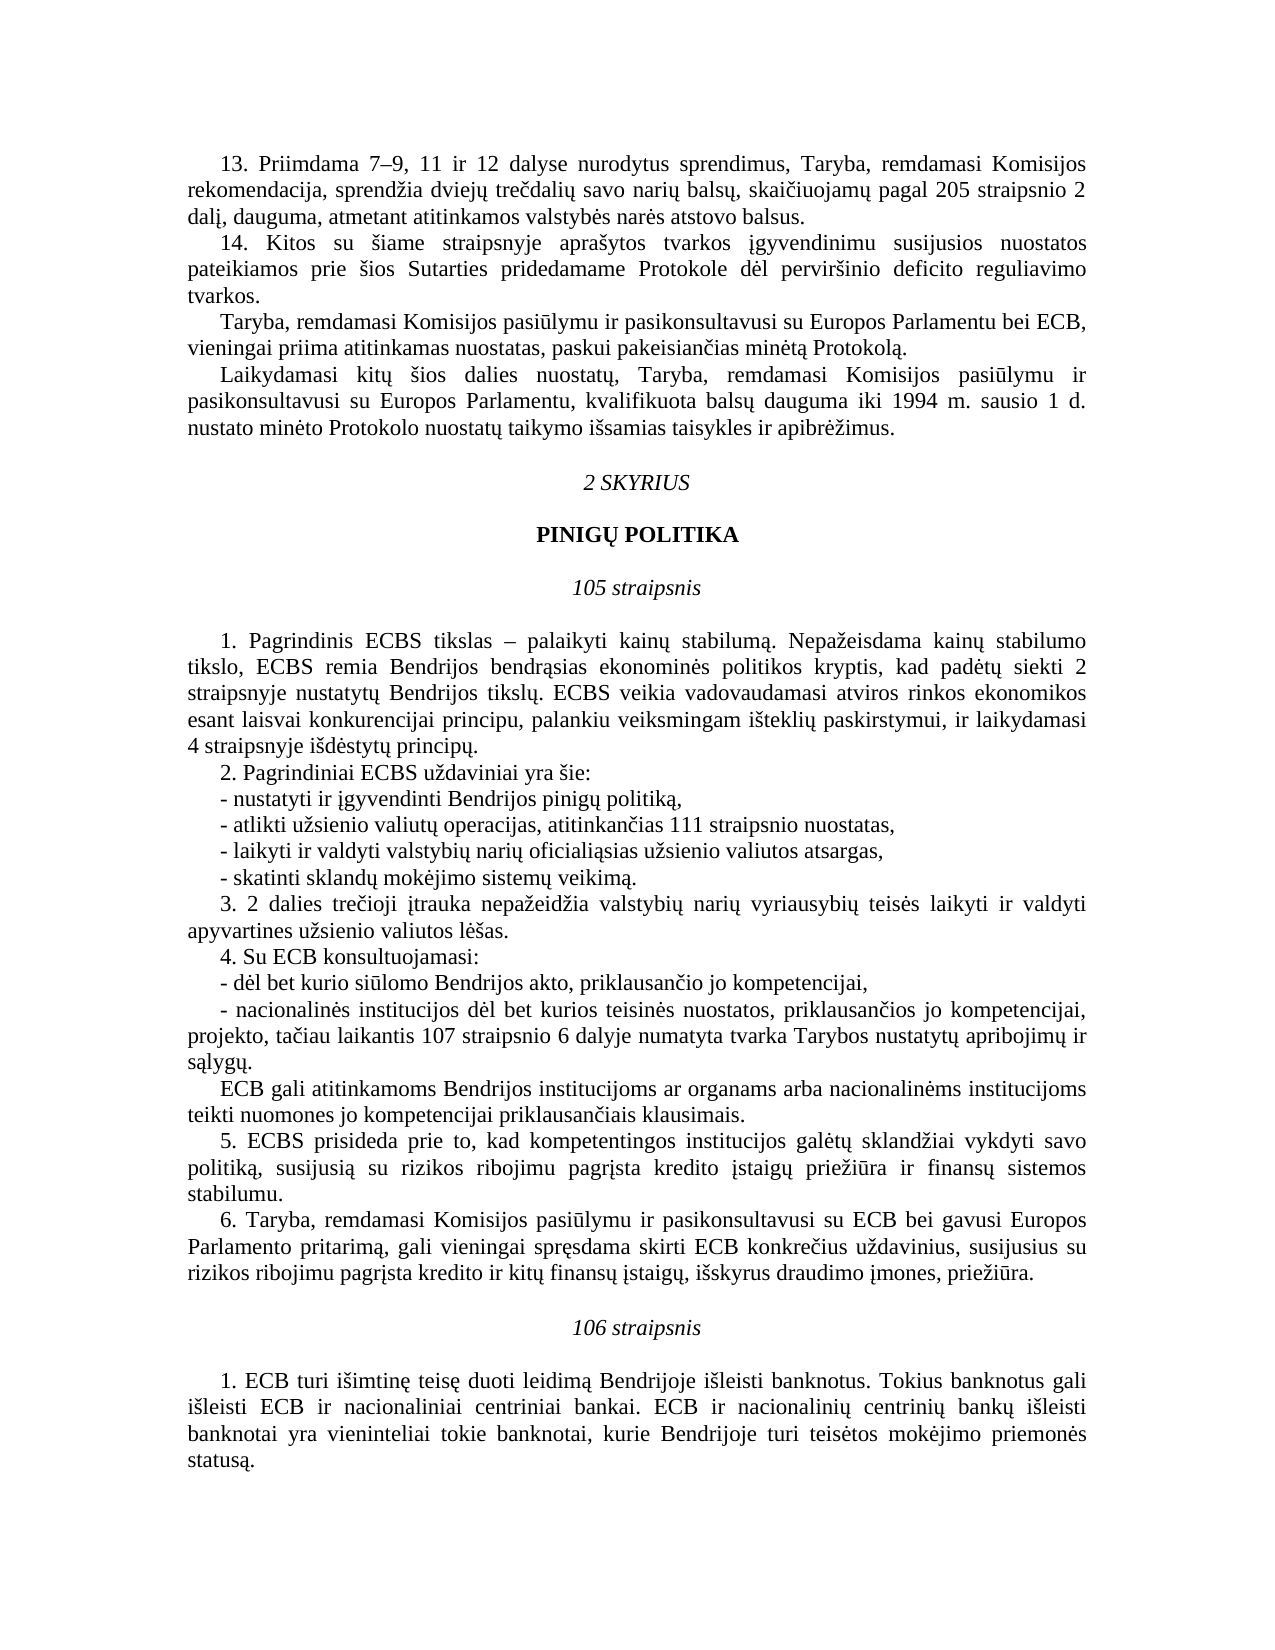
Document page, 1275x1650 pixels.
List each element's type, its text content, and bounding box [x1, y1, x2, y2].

text 14. Kitos su šiame straipsnyje aprašytos tvarkos įgyvendinimu susijusios nuostatos pateikiamos prie šios Sutarties pridedamame Protokole dėl perviršinio deficito reguliavimo tvarkos. [187, 229, 1088, 308]
text 105 straipsnis [187, 574, 1088, 600]
text 5. ECBS prisideda prie to, kad kompetentingos institucijos galėtų sklandžiai vykdyti savo politiką, susijusią su rizikos ribojimu pagrįsta kredito įstaigų priežiūra ir finansų sistemos stabilumu. [187, 1127, 1088, 1207]
text 2 SKYRIUS [187, 469, 1088, 495]
text - dėl bet kurio siūlomo Bendrijos akto, priklausančio jo kompetencijai, [187, 969, 1088, 996]
text PINIGŲ POLITIKA [187, 521, 1088, 548]
text - skatinti sklandų mokėjimo sistemų veikimą. [187, 864, 1088, 890]
text 106 straipsnis [187, 1314, 1088, 1341]
text - laikyti ir valdyti valstybių narių oficialiąsias užsienio valiutos atsargas, [187, 838, 1088, 864]
text 13. Priimdama 7–9, 11 ir 12 dalyse nurodytus sprendimus, Taryba, remdamasi Komisijos rekomendacija, sprendžia dviejų trečdalių savo narių balsų, skaičiuojamų pagal 205 straipsnio 2 dalį, dauguma, atmetant atitinkamos valstybės narės atstovo balsus. [187, 150, 1088, 229]
text 3. 2 dalies trečioji įtrauka nepažeidžia valstybių narių vyriausybių teisės laikyti ir valdyti apyvartines užsienio valiutos lėšas. [187, 890, 1088, 943]
text - nustatyti ir įgyvendinti Bendrijos pinigų politiką, [187, 785, 1088, 811]
text - atlikti užsienio valiutų operacijas, atitinkančias 111 straipsnio nuostatas, [187, 811, 1088, 838]
text Laikydamasi kitų šios dalies nuostatų, Taryba, remdamasi Komisijos pasiūlymu ir pasikonsultavusi su Europos Parlamentu, kvalifikuota balsų dauguma iki 1994 m. sausio 1 d. nustato minėto Protokolo nuostatų taikymo išsamias taisykles ir apibrėžimus. [187, 361, 1088, 440]
text ECB gali atitinkamoms Bendrijos institucijoms ar organams arba nacionalinėms institucijoms teikti nuomones jo kompetencijai priklausančiais klausimais. [187, 1075, 1088, 1127]
text 4. Su ECB konsultuojamasi: [187, 943, 1088, 969]
text 2. Pagrindiniai ECBS uždaviniai yra šie: [187, 758, 1088, 785]
text 1. ECB turi išimtinę teisę duoti leidimą Bendrijoje išleisti banknotus. Tokius banknotus gali išleisti ECB ir nacionaliniai centriniai bankai. ECB ir nacionalinių centrinių bankų išleisti banknotai yra vieninteliai tokie banknotai, kurie Bendrijoje turi teisėtos mokėjimo priemonės statusą. [187, 1367, 1088, 1472]
text 1. Pagrindinis ECBS tikslas – palaikyti kainų stabilumą. Nepažeisdama kainų stabilumo tikslo, ECBS remia Bendrijos bendrąsias ekonominės politikos kryptis, kad padėtų siekti 2 straipsnyje nustatytų Bendrijos tikslų. ECBS veikia vadovaudamasi atviros rinkos ekonomikos esant laisvai konkurencijai principu, palankiu veiksmingam išteklių paskirstymui, ir laikydamasi 4 straipsnyje išdėstytų principų. [187, 627, 1088, 758]
text 6. Taryba, remdamasi Komisijos pasiūlymu ir pasikonsultavusi su ECB bei gavusi Europos Parlamento pritarimą, gali vieningai spręsdama skirti ECB konkrečius uždavinius, susijusius su rizikos ribojimu pagrįsta kredito ir kitų finansų įstaigų, išskyrus draudimo įmones, priežiūra. [187, 1207, 1088, 1286]
text Taryba, remdamasi Komisijos pasiūlymu ir pasikonsultavusi su Europos Parlamentu bei ECB, vieningai priima atitinkamas nuostatas, paskui pakeisiančias minėtą Protokolą. [187, 308, 1088, 361]
text - nacionalinės institucijos dėl bet kurios teisinės nuostatos, priklausančios jo kompetencijai, projekto, tačiau laikantis 107 straipsnio 6 dalyje numatyta tvarka Tarybos nustatytų apribojimų ir sąlygų. [187, 996, 1088, 1075]
